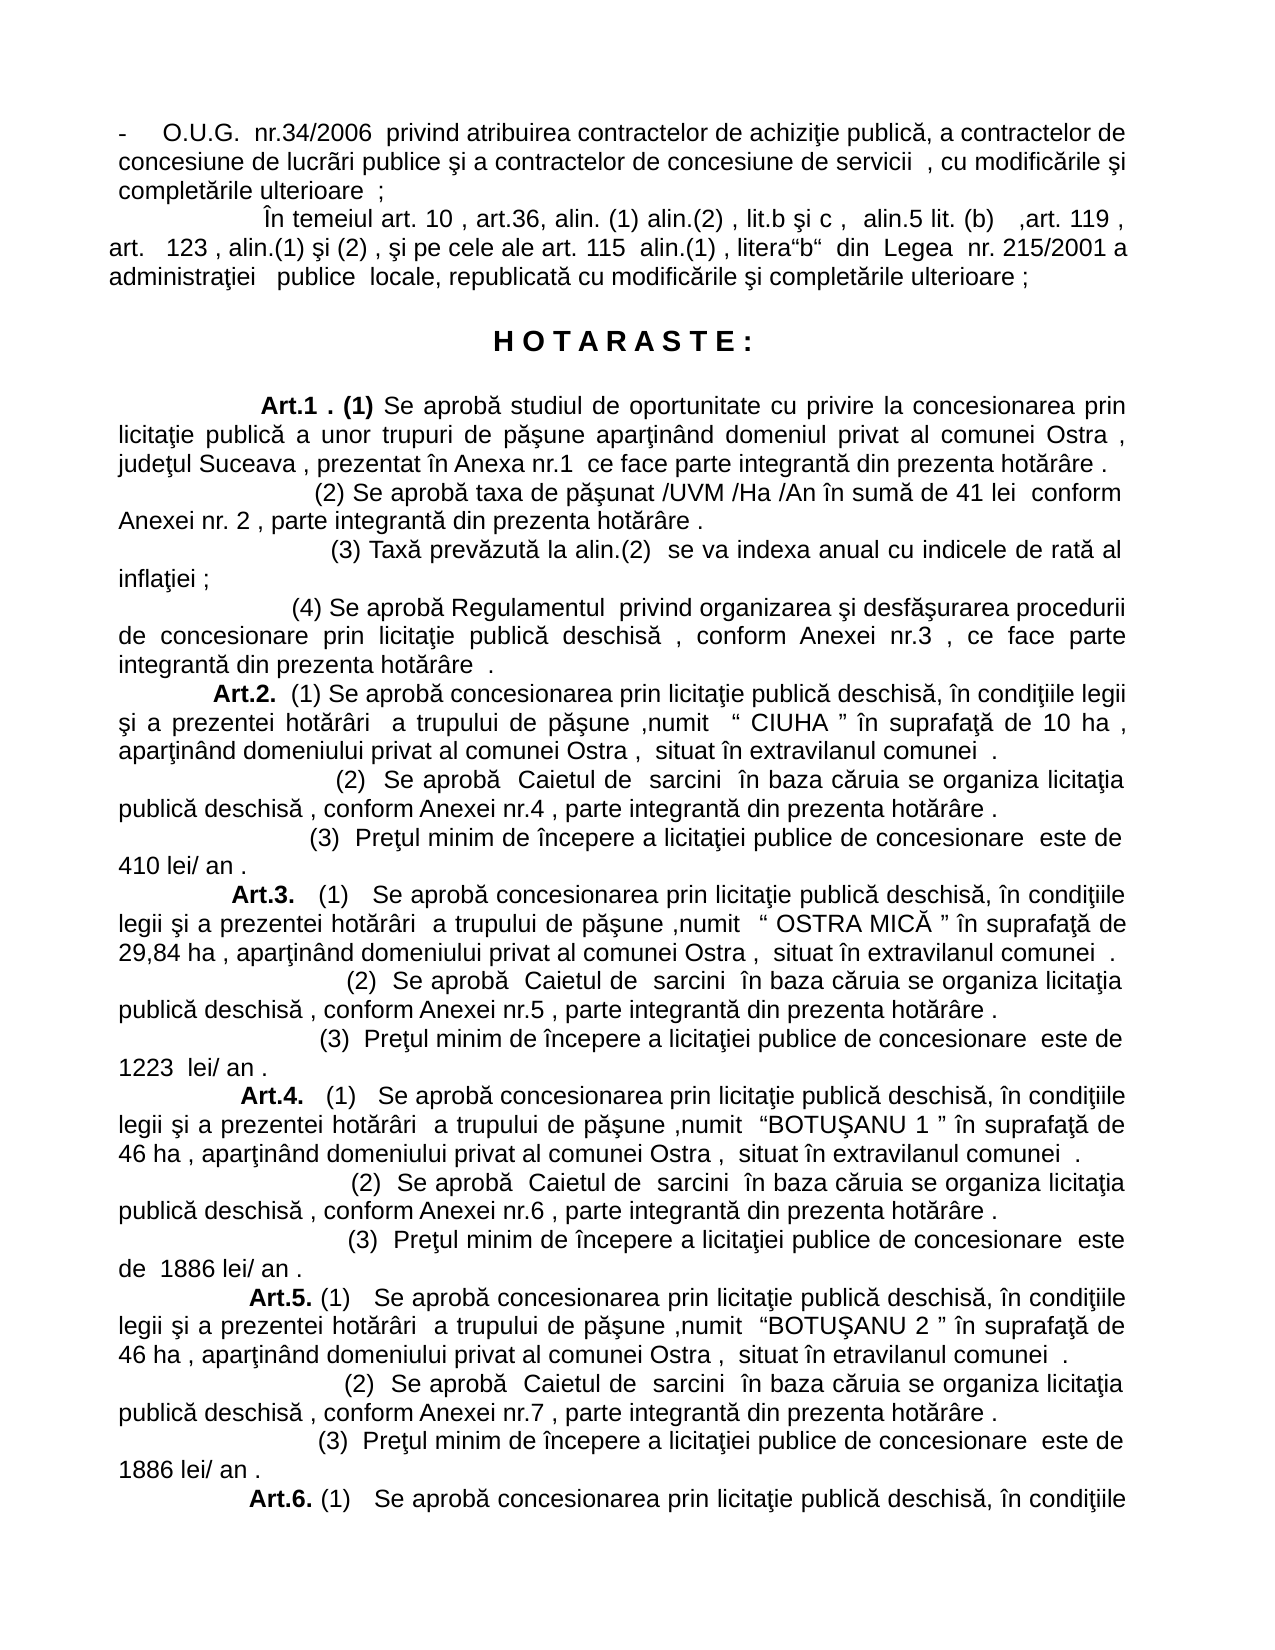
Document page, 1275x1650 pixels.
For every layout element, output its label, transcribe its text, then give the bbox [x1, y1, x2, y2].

text Art.1 . (1) Se aprobă studiul de oportunitate cu privire la concesionarea prin licitaţie publică a unor trupuri de păşune aparţinând domeniul privat al comunei Ostra , judeţul Suceava , prezentat în Anexa nr.1 ce face parte integrantă din prezenta hotărâre . [118, 391, 1127, 478]
text (2) Se aprobă Caietul de sarcini în baza căruia se organiza licitaţia publică deschisă , conform Anexei nr.6 , parte integrantă din prezenta hotărâre . [118, 1168, 1127, 1225]
text H O T A R A S T E : [118, 324, 1127, 358]
text (2) Se aprobă Caietul de sarcini în baza căruia se organiza licitaţia publică deschisă , conform Anexei nr.4 , parte integrantă din prezenta hotărâre . [118, 765, 1127, 823]
text (3) Preţul minim de începere a licitaţiei publice de concesionare este de 410 lei/ an . [118, 823, 1127, 880]
text (3) Preţul minim de începere a licitaţiei publice de concesionare este de 1886 lei/ an . [118, 1225, 1127, 1283]
text (2) Se aprobă Caietul de sarcini în baza căruia se organiza licitaţia publică deschisă , conform Anexei nr.5 , parte integrantă din prezenta hotărâre . [118, 966, 1127, 1024]
list O.U.G. nr.34/2006 privind atribuirea contractelor de achiziţie publică, a contractelor de concesiune de lucrãri publice şi a contractelor de concesiune de servicii , cu modificările şi completările ulterioare ; [118, 118, 1127, 204]
text (3) Taxă prevăzută la alin.(2) se va indexa anual cu indicele de rată al inflaţiei ; [118, 535, 1127, 593]
text Art.4. (1) Se aprobă concesionarea prin licitaţie publică deschisă, în condiţiile legii şi a prezentei hotărâri a trupului de păşune ,numit “BOTUŞANU 1 ” în suprafaţă de 46 ha , aparţinând domeniului privat al comunei Ostra , situat în extravilanul comunei . [118, 1081, 1127, 1168]
text (3) Preţul minim de începere a licitaţiei publice de concesionare este de 1223 lei/ an . [118, 1024, 1127, 1081]
text (3) Preţul minim de începere a licitaţiei publice de concesionare este de 1886 lei/ an . [118, 1426, 1127, 1484]
text În temeiul art. 10 , art.36, alin. (1) alin.(2) , lit.b şi c , alin.5 lit. (b) ,art. 119 , art. 123 , alin.(1) şi (2) , şi pe cele ale art. 115 alin.(1) , litera“b“ din Legea nr. 215/2001 a administraţiei publice locale, republicată cu modificările şi completările ulterioare ; [109, 204, 1127, 291]
text Art.5. (1) Se aprobă concesionarea prin licitaţie publică deschisă, în condiţiile legii şi a prezentei hotărâri a trupului de păşune ,numit “BOTUŞANU 2 ” în suprafaţă de 46 ha , aparţinând domeniului privat al comunei Ostra , situat în etravilanul comunei . [118, 1283, 1127, 1369]
text (2) Se aprobă taxa de păşunat /UVM /Ha /An în sumă de 41 lei conform Anexei nr. 2 , parte integrantă din prezenta hotărâre . [118, 478, 1127, 535]
text Art.2. (1) Se aprobă concesionarea prin licitaţie publică deschisă, în condiţiile legii şi a prezentei hotărâri a trupului de păşune ,numit “ CIUHA ” în suprafaţă de 10 ha , aparţinând domeniului privat al comunei Ostra , situat în extravilanul comunei . [118, 679, 1127, 765]
text Art.6. (1) Se aprobă concesionarea prin licitaţie publică deschisă, în condiţiile [118, 1484, 1127, 1513]
text (4) Se aprobă Regulamentul privind organizarea şi desfăşurarea procedurii de concesionare prin licitaţie publică deschisă , conform Anexei nr.3 , ce face parte integrantă din prezenta hotărâre . [118, 593, 1127, 679]
text (2) Se aprobă Caietul de sarcini în baza căruia se organiza licitaţia publică deschisă , conform Anexei nr.7 , parte integrantă din prezenta hotărâre . [118, 1369, 1127, 1426]
text Art.3. (1) Se aprobă concesionarea prin licitaţie publică deschisă, în condiţiile legii şi a prezentei hotărâri a trupului de păşune ,numit “ OSTRA MICĂ ” în suprafaţă de 29,84 ha , aparţinând domeniului privat al comunei Ostra , situat în extravilanul comunei . [118, 880, 1127, 966]
